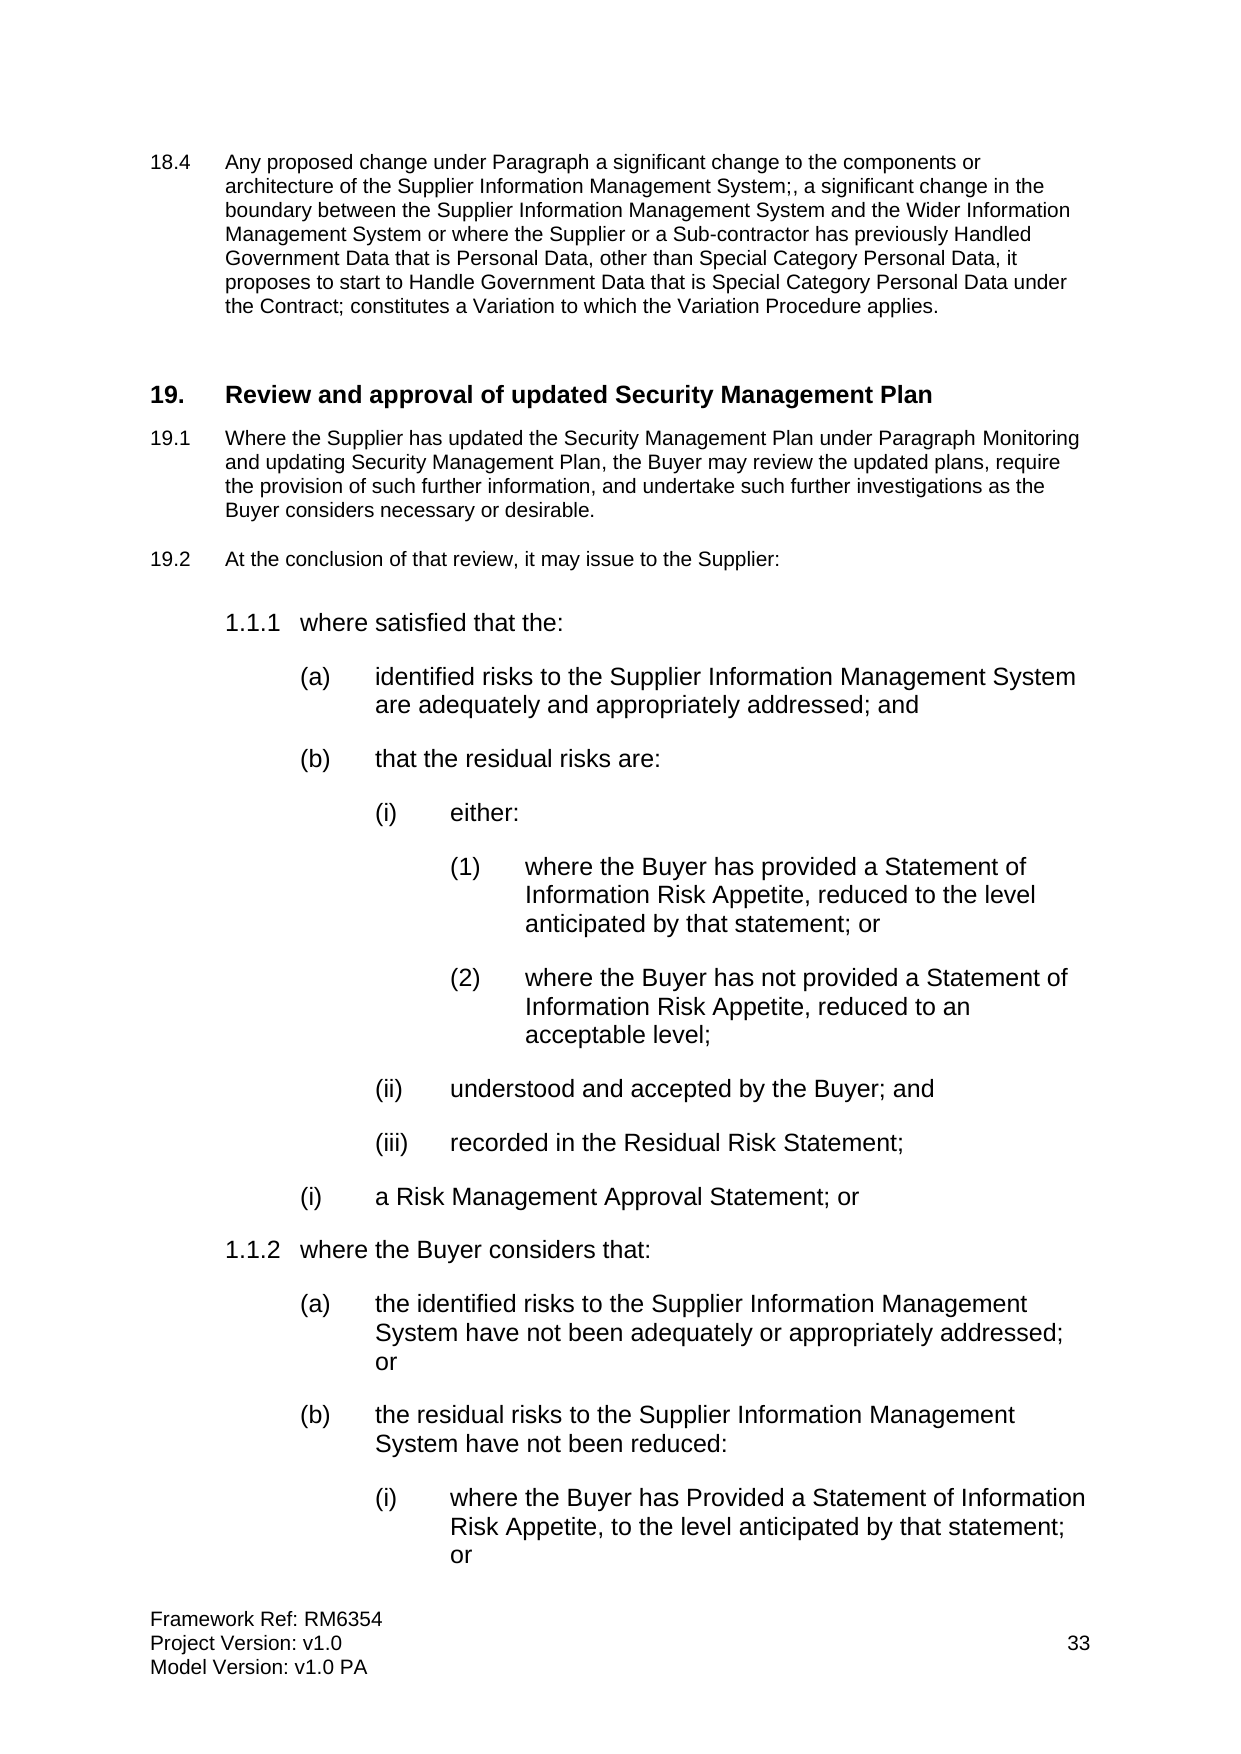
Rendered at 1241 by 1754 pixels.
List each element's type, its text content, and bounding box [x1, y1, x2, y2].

list recorded in the Residual Risk Statement; [375, 1128, 1090, 1157]
list that the residual risks are: [300, 744, 1090, 773]
subtitle At the conclusion of that review, it may issue to the Supplier: [150, 546, 1090, 570]
list where the Buyer has not provided a Statement of Information Risk Appetite, reduced to an acceptable level; [450, 963, 1090, 1049]
list either: [375, 798, 1090, 827]
list where satisfied that the: [225, 608, 1090, 637]
subtitle Where the Supplier has updated the Security Management Plan under Paragraph 16, the Buyer may review the updated plans, require the provision of such further information, and undertake such further investigations as the Buyer considers necessary or desirable. [150, 426, 1090, 521]
list where the Buyer considers that: [225, 1235, 1090, 1264]
subtitle a Risk Management Approval Statement; or [300, 1182, 1090, 1210]
list identified risks to the Supplier Information Management System are adequately and appropriately addressed; and [300, 662, 1090, 719]
list where the Buyer has Provided a Statement of Information Risk Appetite, to the level anticipated by that statement; or [375, 1483, 1090, 1569]
subtitle Review and approval of updated Security Management Plan [150, 380, 1090, 409]
list the residual risks to the Supplier Information Management System have not been reduced: [300, 1400, 1090, 1458]
list understood and accepted by the Buyer; and [375, 1074, 1090, 1103]
subtitle Any proposed change under Paragraph 16.2.1, 16.2.2 or 16.2.6 constitutes a Variation to which the Variation Procedure applies. [150, 150, 1090, 318]
list the identified risks to the Supplier Information Management System have not been adequately or appropriately addressed; or [300, 1289, 1090, 1375]
list where the Buyer has provided a Statement of Information Risk Appetite, reduced to the level anticipated by that statement; or [450, 852, 1090, 938]
